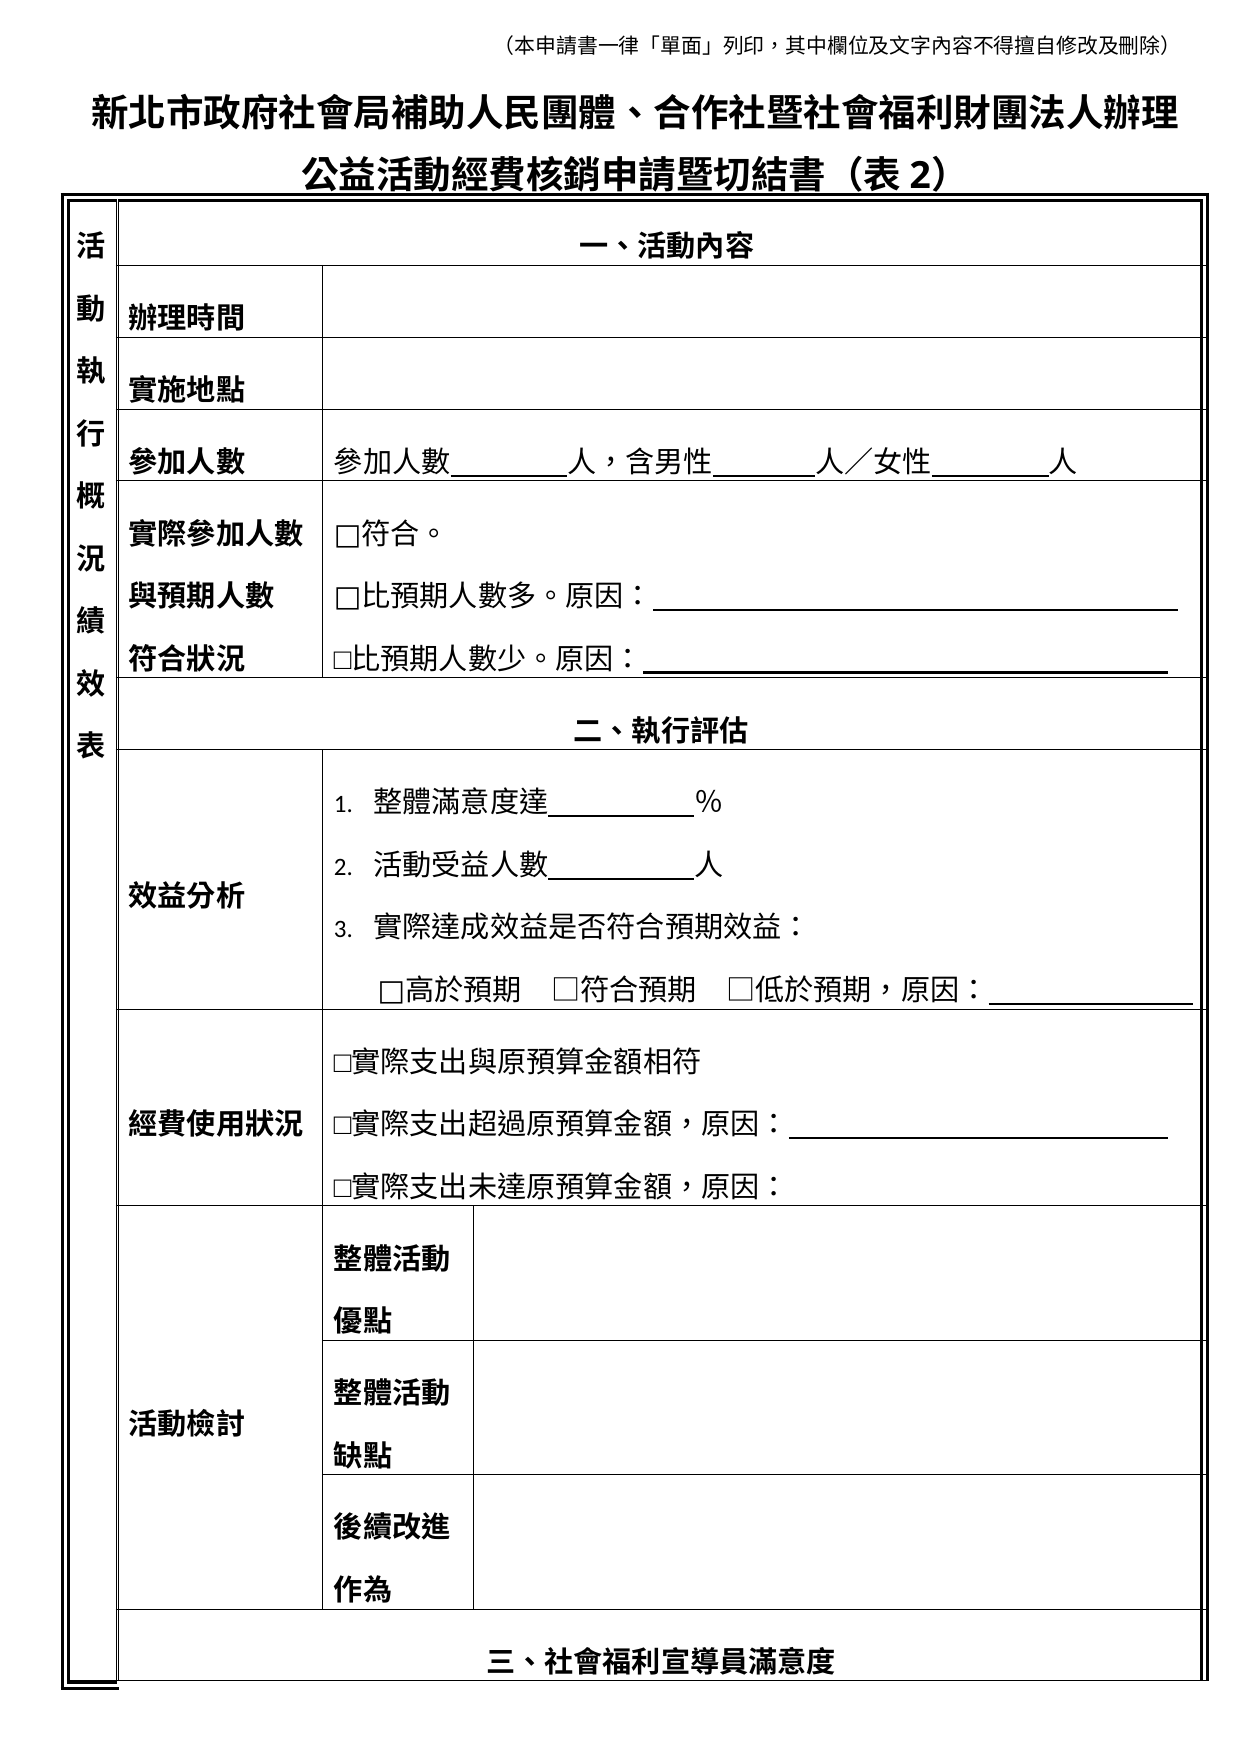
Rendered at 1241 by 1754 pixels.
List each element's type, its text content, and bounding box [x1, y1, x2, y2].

table_cell 後續改進作為 [323, 1475, 473, 1608]
table_cell 整體活動缺點 [323, 1341, 473, 1474]
table_cell [323, 266, 1200, 337]
table_cell 三、社會福利宣導員滿意度 [119, 1610, 1200, 1680]
table_cell 二、執行評估 [119, 678, 1200, 749]
table_cell □符合。 □比預期人數多。原因： □比預期人數少。原因： [323, 481, 1200, 677]
table_cell 實際參加人數與預期人數 符合狀況 [119, 481, 322, 677]
table_cell [474, 1206, 1200, 1340]
table_cell □實際支出與原預算金額相符 □實際支出超過原預算金額，原因： □實際支出未達原預算金額，原因： [323, 1010, 1200, 1205]
table_cell [323, 338, 1200, 408]
text 公益活動經費核銷申請暨切結書（表2） [89, 130, 1181, 193]
table_cell 效益分析 [119, 750, 322, 1008]
table_cell 參加人數 [119, 410, 322, 480]
table_cell 經費使用狀況 [119, 1010, 322, 1205]
table_cell 實施地點 [119, 338, 322, 408]
table_cell 整體活動優點 [323, 1206, 473, 1340]
table_cell 整體滿意度達 ％ 活動受益人數 人 實際達成效益是否符合預期效益： □高於預期 □符合預期 □低於預期，原因： [323, 750, 1200, 1008]
text 新北市政府社會局補助人民團體、合作社暨社會福利財團法人辦理 [89, 68, 1181, 130]
table_cell [474, 1341, 1200, 1474]
table_cell 辦理時間 [119, 266, 322, 337]
table_cell 參加人數 人，含男性 人／女性 人 [323, 410, 1200, 480]
table_cell [474, 1475, 1200, 1608]
table_header 一、活動內容 [117, 196, 1204, 265]
table_header 活動執行概況績效表 [65, 196, 117, 1680]
table_cell 活動檢討 [119, 1206, 322, 1608]
